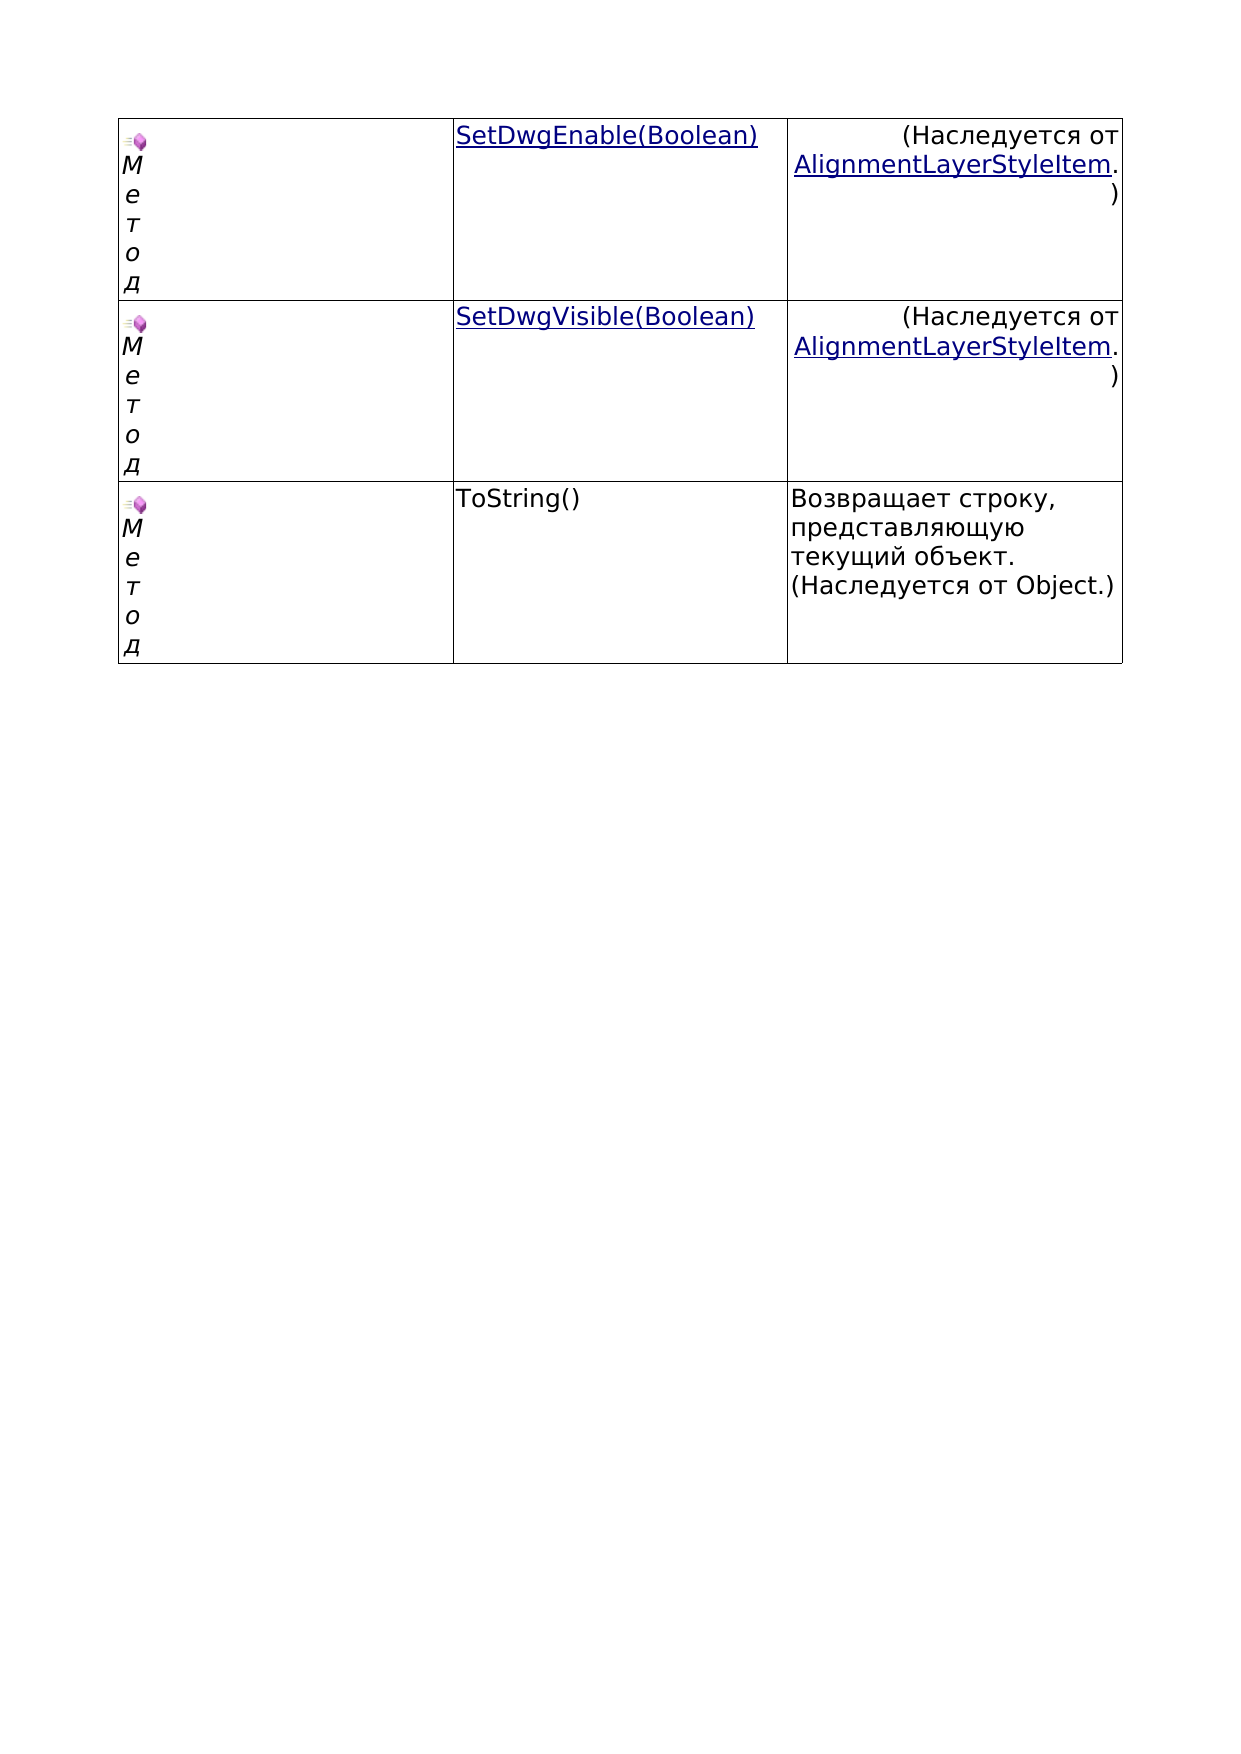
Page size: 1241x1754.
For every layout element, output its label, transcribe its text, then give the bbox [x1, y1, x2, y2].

table_cell [119, 119, 453, 299]
table_cell [119, 482, 453, 662]
picture [121, 315, 147, 333]
table_cell (Наследуется от AlignmentLayerStyleItem.) [788, 301, 1122, 481]
table_cell SetDwgEnable(Boolean) [454, 119, 787, 299]
table_cell [119, 301, 453, 481]
table_cell Возвращает строку, представляющую текущий объект. (Наследуется от Object.) [788, 482, 1122, 662]
picture [121, 496, 147, 514]
picture [121, 133, 147, 151]
table_cell SetDwgVisible(Boolean) [454, 301, 787, 481]
table_cell ToString() [454, 482, 787, 662]
table_cell (Наследуется от AlignmentLayerStyleItem.) [788, 119, 1122, 299]
